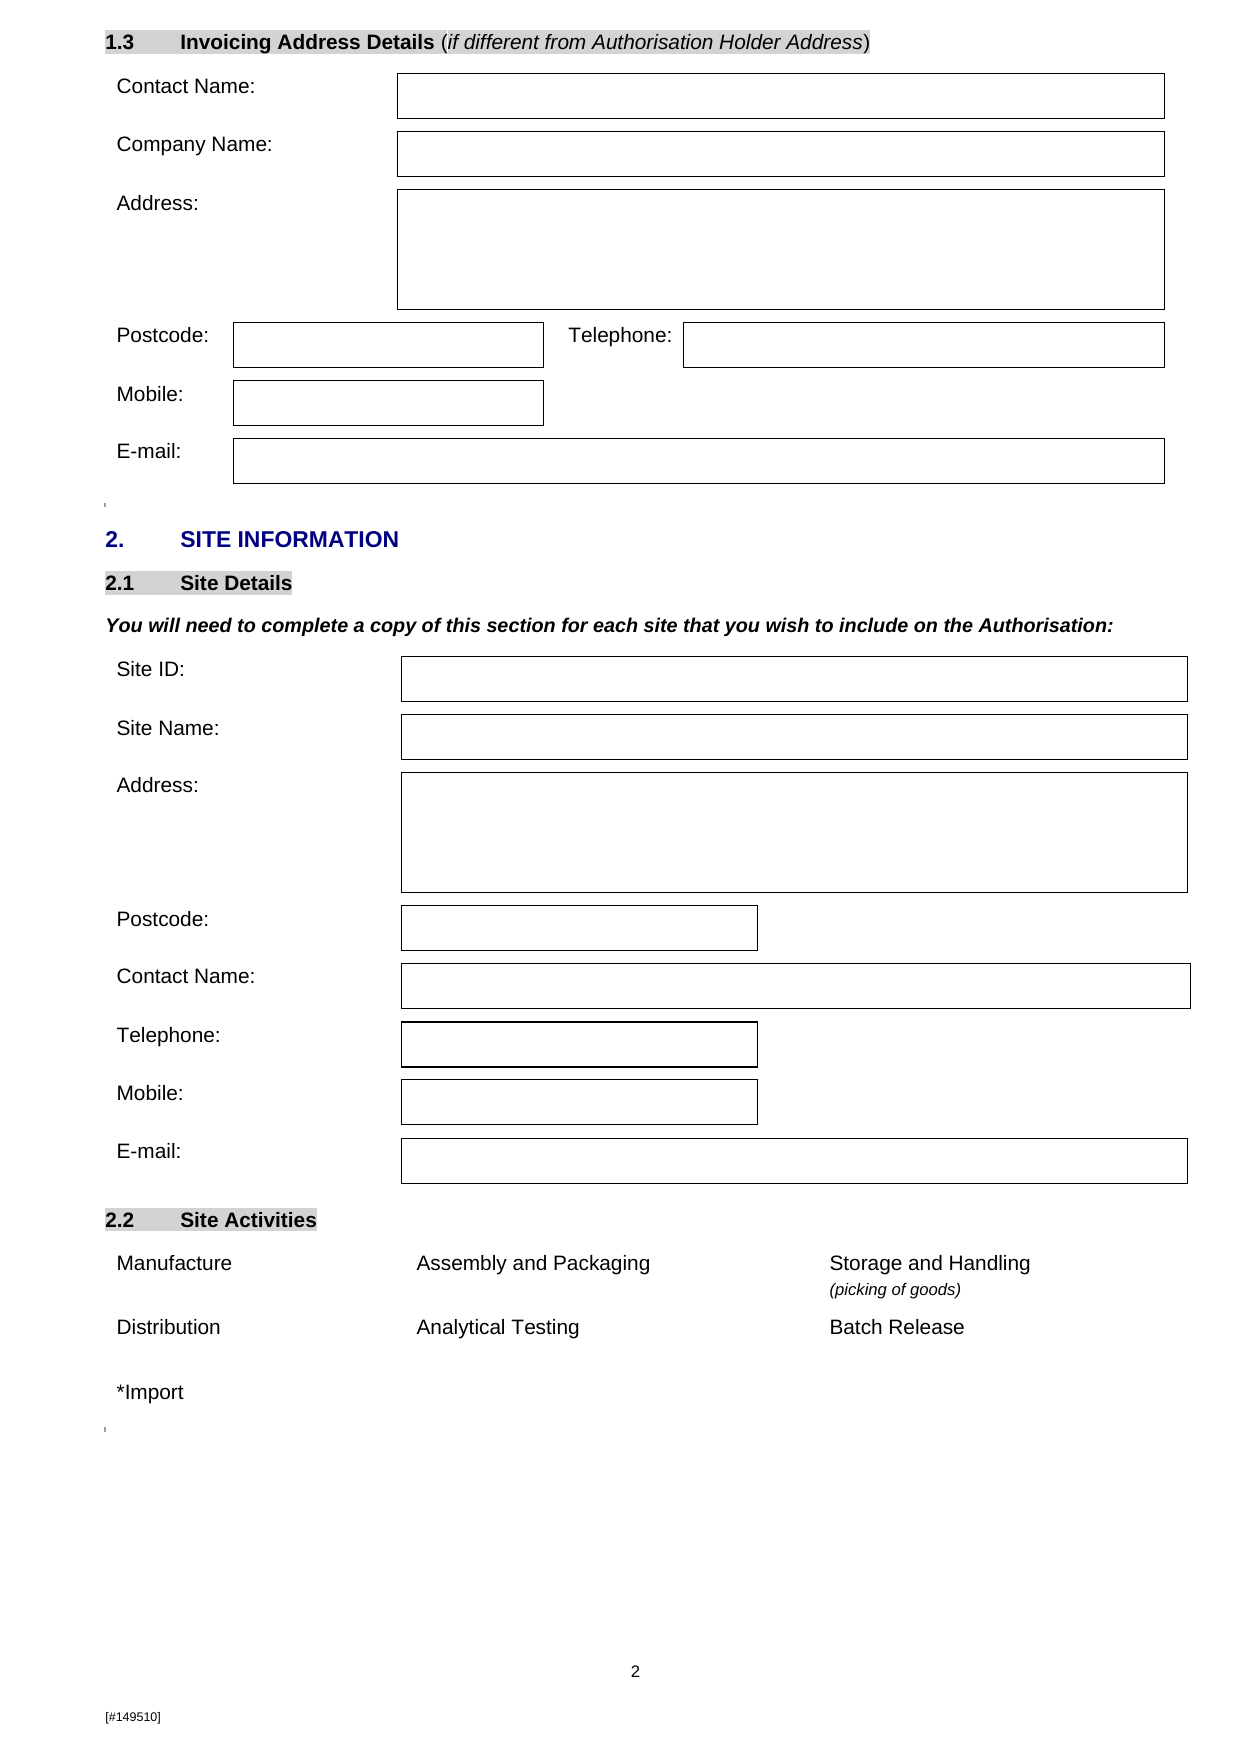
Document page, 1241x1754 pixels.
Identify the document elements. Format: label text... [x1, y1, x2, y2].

table_cell [105, 118, 397, 131]
text 2. SITE INFORMATION [105, 526, 1165, 552]
table_cell Mobile: [105, 380, 233, 425]
table_cell [402, 964, 1190, 1008]
table_cell [312, 1315, 405, 1344]
table_cell [105, 1279, 265, 1303]
table_cell [405, 1344, 663, 1368]
table_cell [663, 1279, 710, 1303]
table_cell [710, 1303, 818, 1315]
table_cell [1060, 1279, 1114, 1303]
table_cell Address: [105, 772, 401, 892]
table_cell [405, 1303, 663, 1315]
table_cell [842, 892, 1190, 905]
table_cell [684, 323, 1164, 367]
table_cell [544, 425, 683, 438]
text 1.3 Invoicing Address Details (if different from Authorisation Holder Address) [105, 30, 1165, 54]
table_cell [265, 1303, 312, 1315]
table_cell [758, 950, 842, 963]
table_cell Telephone: [105, 1021, 401, 1066]
table_cell [842, 950, 1190, 963]
table_header Contact Name: [105, 73, 397, 118]
table_cell [758, 1009, 842, 1021]
table_cell [710, 1344, 818, 1368]
table_cell [544, 380, 683, 425]
table_cell [401, 951, 758, 963]
table_cell Batch Release [818, 1315, 1060, 1344]
table_cell [842, 1021, 1190, 1066]
table_cell [1060, 1344, 1114, 1368]
table_cell Postcode: [105, 322, 233, 367]
table_cell [401, 760, 1187, 772]
table_cell [265, 1344, 312, 1368]
table_cell [234, 439, 1164, 483]
table_cell [663, 1315, 710, 1344]
table_cell [401, 1068, 758, 1079]
table_cell [105, 176, 397, 189]
table_cell [663, 1368, 710, 1380]
table_header Storage and Handling [818, 1251, 1060, 1279]
table_cell [663, 1303, 710, 1315]
table_cell [312, 1368, 405, 1380]
table_cell [405, 1279, 663, 1303]
table_cell [758, 893, 842, 905]
table_cell [105, 1344, 265, 1368]
table_cell [842, 1079, 1190, 1124]
table_cell [1060, 1315, 1114, 1344]
table_cell Site Name: [105, 714, 401, 759]
table_cell Company Name: [105, 131, 397, 176]
table_cell Mobile: [105, 1079, 401, 1124]
table_cell [663, 1344, 710, 1368]
table_cell [683, 368, 1165, 380]
table_cell Contact Name: [105, 963, 401, 1008]
table_cell [842, 905, 1190, 950]
text You will need to complete a copy of this section for each site that you wish to include on the Authorisation: [105, 614, 1165, 637]
table_header [402, 657, 1187, 701]
table_cell [401, 893, 758, 905]
table_cell [842, 1009, 1190, 1021]
table_cell [683, 380, 1165, 425]
table_cell *Import [105, 1380, 265, 1409]
table_cell [401, 1124, 1187, 1137]
table_cell E-mail: [105, 1138, 401, 1182]
table_cell [105, 1066, 401, 1079]
table_cell [265, 1368, 312, 1380]
table_cell [397, 119, 1165, 131]
table_cell [663, 1380, 710, 1409]
table_cell [312, 1303, 405, 1315]
table_cell [312, 1380, 405, 1409]
table_cell [710, 1368, 818, 1380]
table_cell [265, 1380, 312, 1409]
table_cell [401, 702, 1187, 714]
table_cell [758, 1021, 842, 1066]
table_cell [105, 759, 401, 772]
table_cell [105, 950, 401, 963]
table_cell [105, 367, 234, 380]
table_cell (picking of goods) [818, 1279, 1060, 1303]
table_cell [401, 1009, 758, 1021]
table_cell [234, 323, 543, 367]
table_cell [265, 1315, 312, 1344]
table_cell [683, 425, 1165, 438]
table_cell [405, 1380, 663, 1409]
table_cell [710, 1380, 818, 1409]
table_header [312, 1251, 405, 1279]
text 2.2 Site Activities [105, 1207, 1165, 1231]
table_header Site ID: [105, 656, 401, 701]
table_cell [544, 367, 683, 380]
table_cell [405, 1368, 663, 1380]
table_cell [402, 906, 757, 950]
table_cell [312, 1344, 405, 1368]
table_cell [265, 1279, 312, 1303]
table_cell [818, 1303, 1060, 1315]
table_cell [1060, 1368, 1114, 1380]
table_cell [758, 905, 842, 950]
table_cell [758, 1066, 842, 1079]
table_cell [402, 773, 1187, 892]
table_cell [402, 1080, 757, 1124]
table_header Assembly and Packaging [405, 1251, 663, 1279]
table_cell [397, 177, 1165, 189]
table_cell [710, 1279, 818, 1303]
table_cell [398, 190, 1164, 309]
table_cell [818, 1380, 1060, 1409]
table_cell [105, 309, 1165, 322]
table_cell [758, 1079, 842, 1124]
table_cell [312, 1279, 405, 1303]
table_cell [818, 1344, 1060, 1368]
table_cell [105, 1303, 265, 1315]
table_cell [710, 1315, 818, 1344]
table_cell [105, 425, 234, 438]
table_cell [105, 1368, 265, 1380]
table_cell [1060, 1303, 1114, 1315]
table_cell [105, 701, 401, 714]
table_header Manufacture [105, 1251, 265, 1279]
table_cell [398, 132, 1164, 176]
table_cell Address: [105, 189, 397, 309]
table_cell [105, 1124, 401, 1137]
table_header [398, 74, 1164, 118]
table_cell Distribution [105, 1315, 265, 1344]
table_cell [105, 1008, 401, 1021]
table_cell Postcode: [105, 905, 401, 950]
table_cell [402, 715, 1187, 759]
table_cell [842, 1066, 1190, 1079]
table_cell [402, 1139, 1187, 1182]
table_cell [234, 381, 543, 425]
table_cell E-mail: [105, 438, 233, 483]
table_cell [818, 1368, 1060, 1380]
table_header [265, 1251, 312, 1279]
table_cell Telephone: [544, 322, 683, 367]
table_header [663, 1251, 710, 1279]
table_header [1060, 1251, 1114, 1279]
table_cell [234, 368, 544, 380]
table_cell Analytical Testing [405, 1315, 663, 1344]
table_cell [1060, 1380, 1114, 1409]
table_cell [105, 892, 401, 905]
table_cell [234, 426, 544, 438]
text 2.1 Site Details [105, 571, 1165, 595]
table_header [710, 1251, 818, 1279]
table_cell [402, 1023, 757, 1066]
